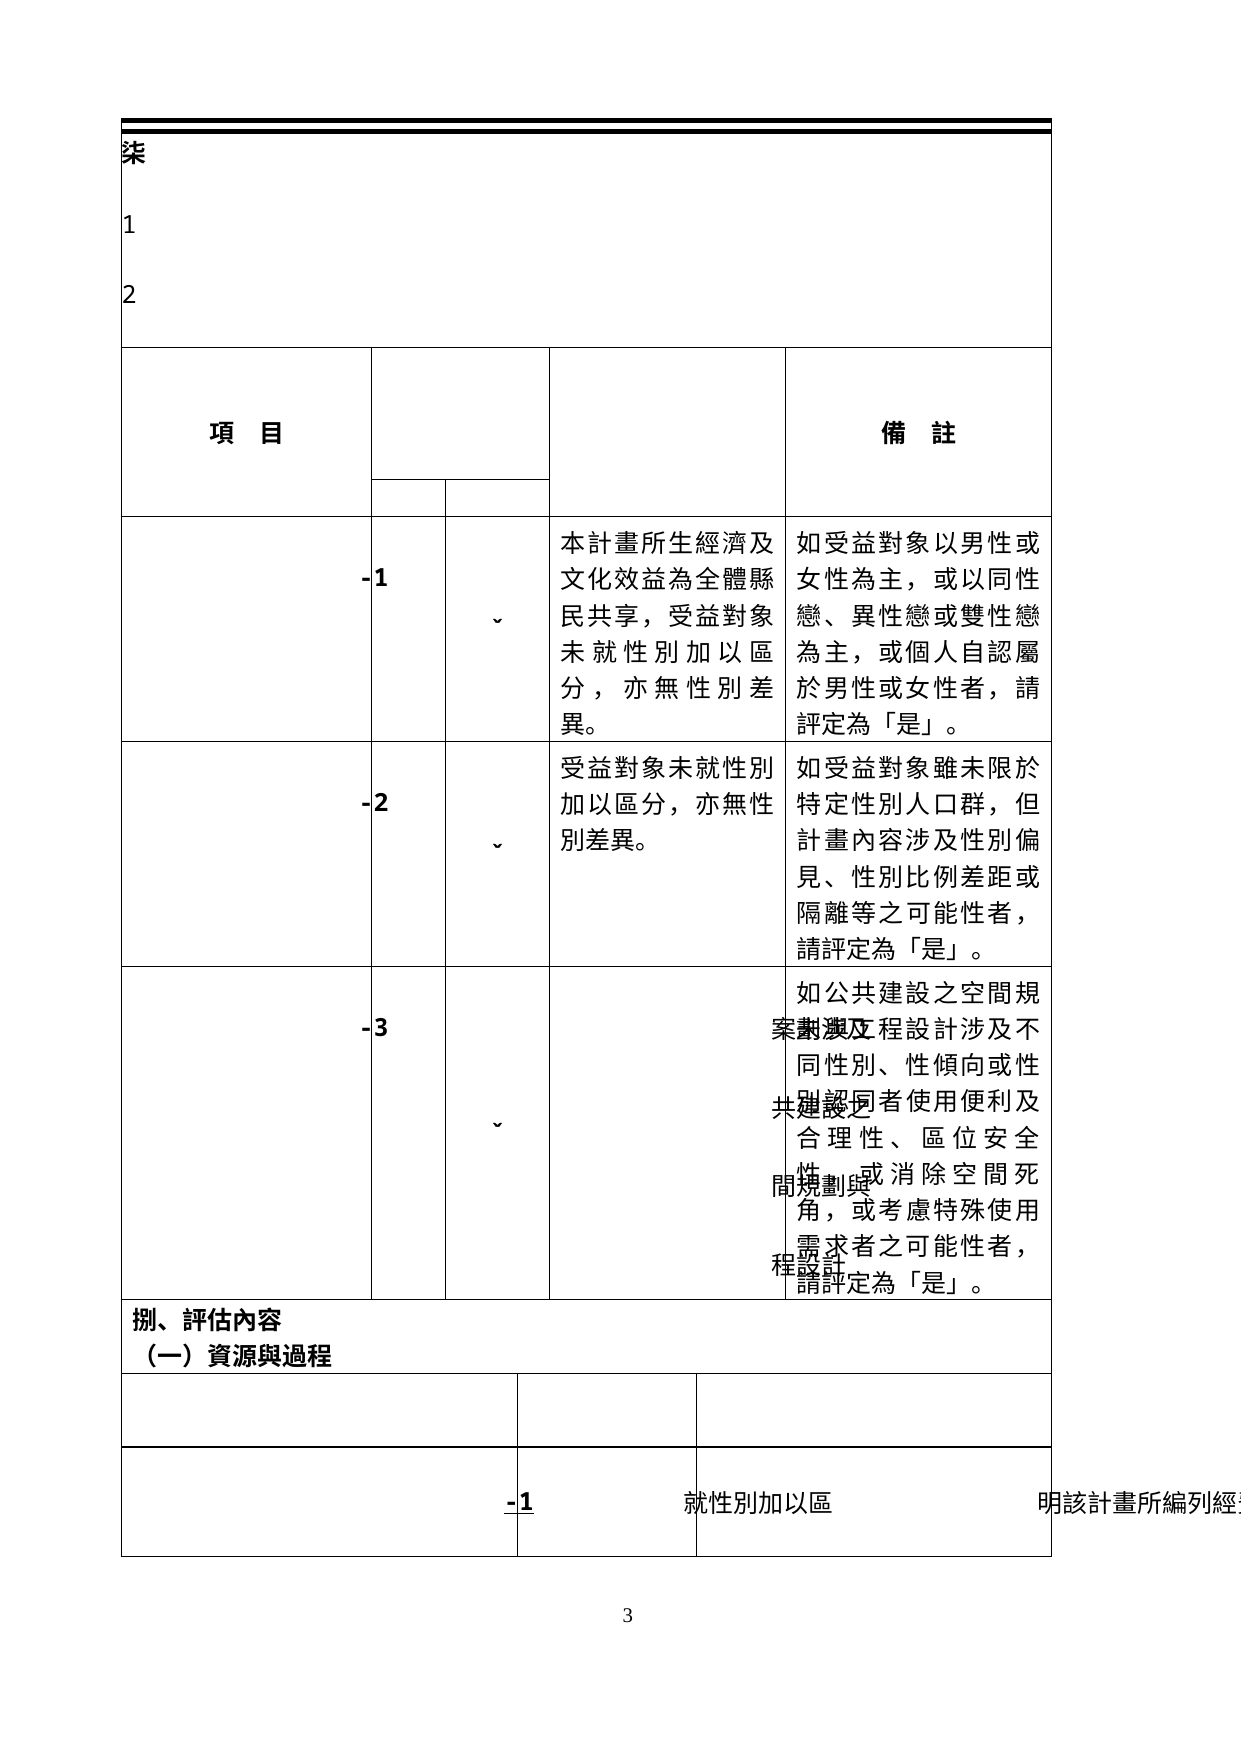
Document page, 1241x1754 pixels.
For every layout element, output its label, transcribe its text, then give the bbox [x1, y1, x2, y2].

table_cell [372, 967, 445, 1299]
table_cell ˇ [446, 742, 549, 966]
table_cell 柒、受益對象 1.若7-1至7-3任一指標評定「是」者，應繼續填列「捌、評估內容」8-1至8-9及「第二部分－程序參與」；如7-1至7-3皆評定為「否」者，則免填「捌、評估內容」8-1至8-9，逕填寫「第二部分－程序參與」，惟若經程序參與後， 9-5「計畫與性別關聯之程度」評定為「有關」者，則需修正第一部分「柒、受益對象」7-1至7-3，並補填列「捌、評估內容」8-1至8-9。 2.本項不論評定結果為「是」或「否」，皆需填寫評定原因。 [122, 123, 1051, 129]
table_cell 如受益對象以男性或女性為主，或以同性戀、異性戀或雙性戀為主，或個人自認屬於男性或女性者，請評定為「是」。 [786, 517, 1051, 741]
table_cell 7-3 公共建設之空間規劃與工程設計涉及對不同性別、性傾向或性別認同者權益相關者 [122, 967, 371, 1299]
table_header (附表二) 花蓮縣政府性別影響評估檢視表（先期作業計畫） 【第一部分】：本部分由機關人員填寫 [1052, 118, 1081, 1557]
table_cell ˇ [446, 517, 549, 741]
table_cell 如受益對象雖未限於特定性別人口群，但計畫內容涉及性別偏見、性別比例差距或隔離等之可能性者，請評定為「是」。 [786, 742, 1051, 966]
table_cell 評定結果 (請勾選) [372, 348, 549, 479]
table_cell 7-1 以特定性別、性傾向或性別認同者為受益對象 [122, 517, 371, 741]
table_cell 備 註 [786, 348, 1051, 516]
table_cell 否 [446, 480, 549, 516]
table_cell 備 註 [697, 1374, 1051, 1446]
table_cell 說明該計畫所編列經費如何針對性別差異，回應性別需求。 [697, 1448, 1051, 1556]
table_cell 8-1經費配置：計畫如何編列或調整預算配置，以回應性別需求與達成性別目標。 [122, 1448, 517, 1556]
table_cell [372, 742, 445, 966]
table_cell [372, 517, 445, 741]
table_cell 捌、評估內容 （一）資源與過程 [122, 1300, 1051, 1373]
table_cell 本計畫所生經濟及文化效益為全體縣民共享，受益對象未就性別加以區分，亦無性別差異。 [550, 517, 785, 741]
table_cell 受益對象未就性別加以區分，亦無性別差異。 [550, 742, 785, 966]
table_cell 評定 原因 [550, 348, 785, 516]
table_cell ˇ [446, 967, 549, 1299]
table_cell 是 [372, 480, 445, 516]
table_cell 項 目 [122, 348, 371, 516]
table_cell 柒、受益對象 1.若7-1至7-3任一指標評定「是」者，應繼續填列「捌、評估內容」8-1至8-9及「第二部分－程序參與」；如7-1至7-3皆評定為「否」者，則免填「捌、評估內容」8-1至8-9，逕填寫「第二部分－程序參與」，惟若經程序參與後， 9-5「計畫與性別關聯之程度」評定為「有關」者，則需修正第一部分「柒、受益對象」7-1至7-3，並補填列「捌、評估內容」8-1至8-9。 2.本項不論評定結果為「是」或「否」，皆需填寫評定原因。 [122, 134, 1051, 347]
table_cell 說 明 [518, 1374, 696, 1446]
table_cell 7-2 受益對象無區別，但計畫內容涉及一般社會認知既存的性別偏見，或統計資料顯示性別比例差距過大者 [122, 742, 371, 966]
table_cell 本案未涉及 公共建設之 空間規劃與 工程設計 [550, 967, 785, 1299]
table_cell 未就性別加以區 分 [518, 1448, 696, 1556]
table_cell 如公共建設之空間規劃與工程設計涉及不同性別、性傾向或性別認同者使用便利及合理性、區位安全性，或消除空間死角，或考慮特殊使用需求者之可能性者，請評定為「是」。 [786, 967, 1051, 1299]
table_cell 項 目 [122, 1374, 517, 1446]
